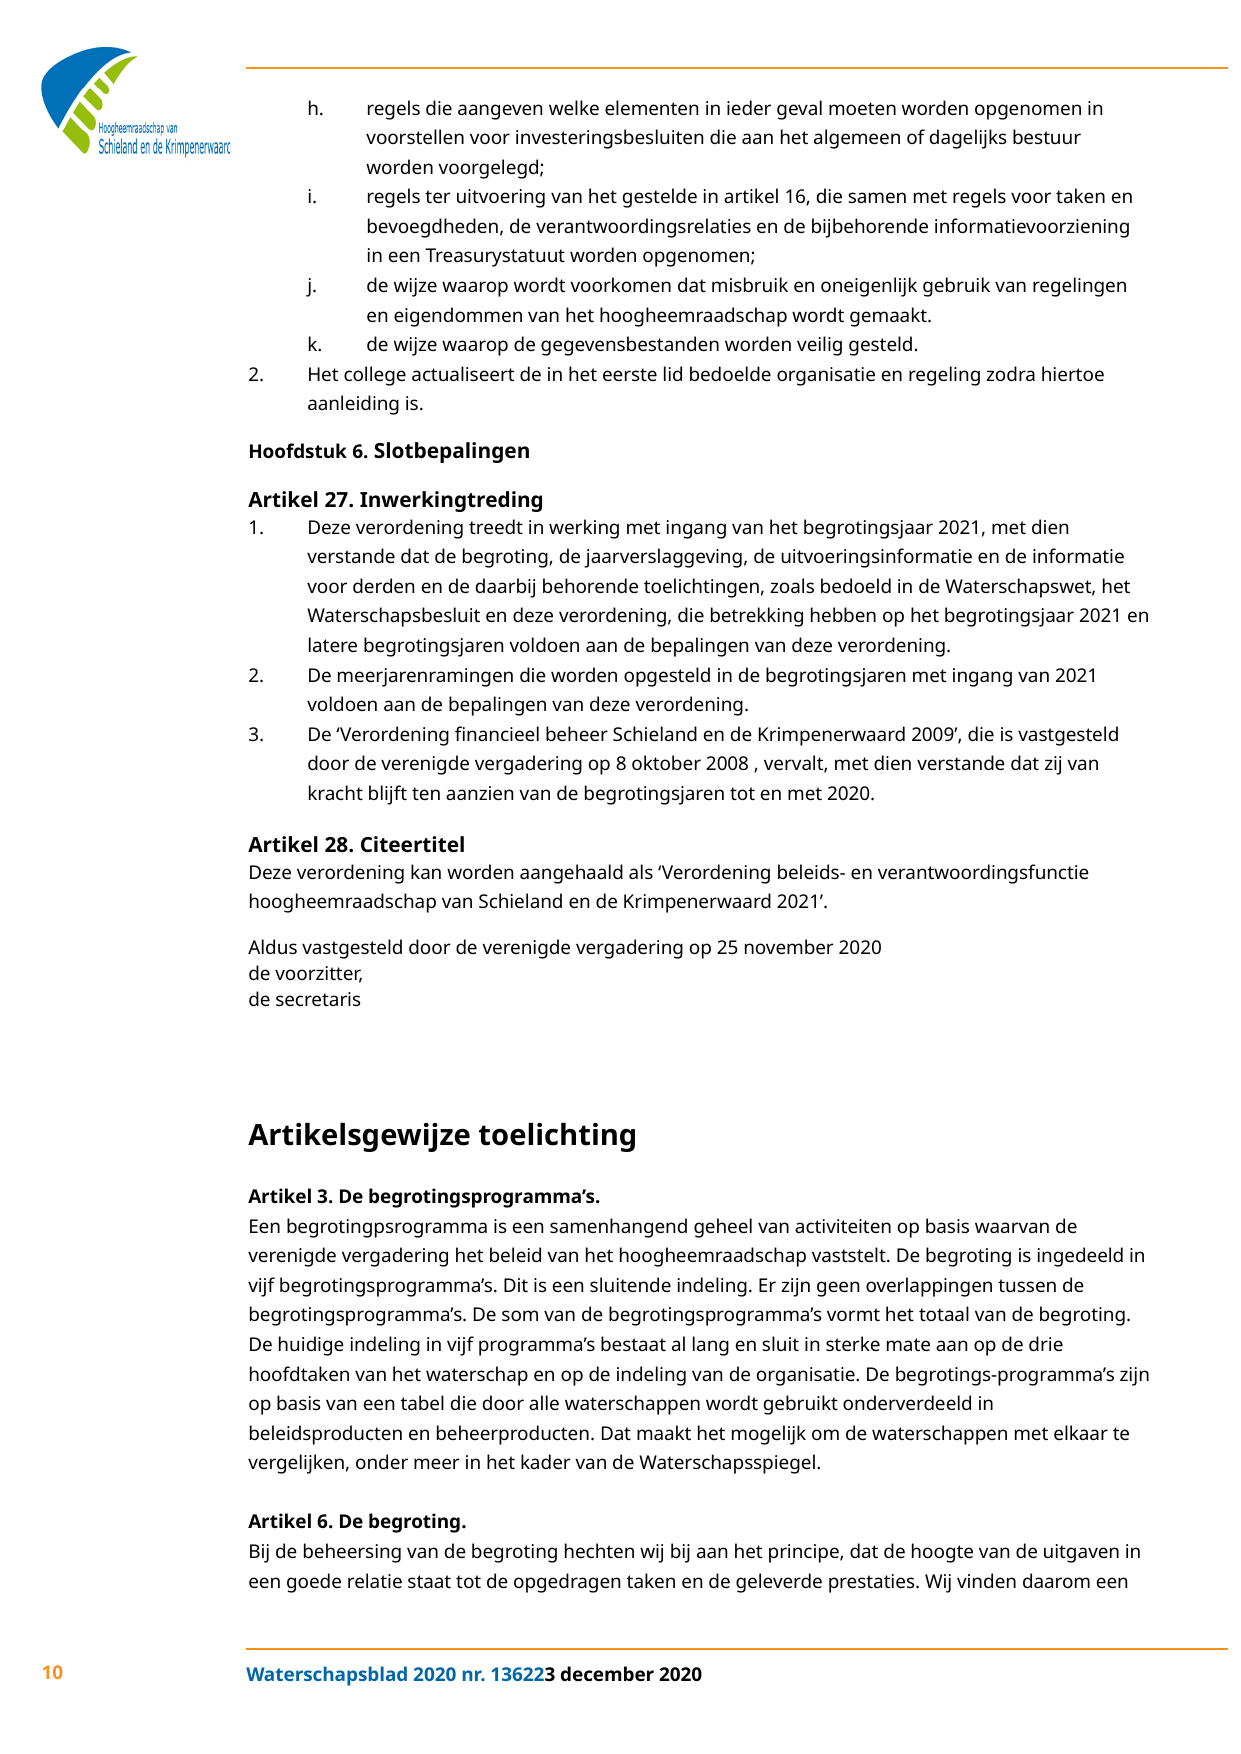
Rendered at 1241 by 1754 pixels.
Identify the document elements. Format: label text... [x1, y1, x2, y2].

list De meerjarenramingen die worden opgesteld in de begrotingsjaren met ingang van 2021 voldoen aan de bepalingen van deze verordening. [248, 662, 1152, 717]
list de wijze waarop wordt voorkomen dat misbruik en oneigenlijk gebruik van regelingen en eigendommen van het hoogheemraadschap wordt gemaakt. [307, 272, 1152, 328]
text de voorzitter, [248, 960, 1152, 986]
picture [41, 47, 231, 172]
text Artikel 27. Inwerkingtreding [248, 486, 1152, 514]
text de secretaris [248, 986, 1152, 1011]
list De ‘Verordening financieel beheer Schieland en de Krimpenerwaard 2009’, die is vastgesteld door de verenigde vergadering op 8 oktober 2008 , vervalt, met dien verstande dat zij van kracht blijft ten aanzien van de begrotingsjaren tot en met 2020. [248, 721, 1152, 806]
text Aldus vastgesteld door de verenigde vergadering op 25 november 2020 [248, 934, 1152, 960]
text Hoofdstuk 6. Slotbepalingen [248, 436, 1152, 465]
list Het college actualiseert de in het eerste lid bedoelde organisatie en regeling zodra hiertoe aanleiding is. [248, 361, 1152, 416]
text Artikel 3. De begrotingsprogramma’s. [248, 1183, 1152, 1209]
list Deze verordening treedt in werking met ingang van het begrotingsjaar 2021, met dien verstande dat de begroting, de jaarverslaggeving, de uitvoeringsinformatie en de informatie voor derden en de daarbij behorende toelichtingen, zoals bedoeld in de Waterschapswet, het Waterschapsbesluit en deze verordening, die betrekking hebben op het begrotingsjaar 2021 en latere begrotingsjaren voldoen aan de bepalingen van deze verordening. [248, 514, 1152, 658]
list de wijze waarop de gegevensbestanden worden veilig gesteld. [307, 331, 1152, 357]
text Deze verordening kan worden aangehaald als ‘Verordening beleids- en verantwoordingsfunctie hoogheemraadschap van Schieland en de Krimpenerwaard 2021’. [248, 859, 1152, 914]
text Artikel 28. Citeertitel [248, 831, 1152, 859]
text Bij de beheersing van de begroting hechten wij bij aan het principe, dat de hoogte van de uitgaven in een goede relatie staat tot de opgedragen taken en de geleverde prestaties. Wij vinden daarom een [248, 1538, 1152, 1593]
list regels ter uitvoering van het gestelde in artikel 16, die samen met regels voor taken en bevoegdheden, de verantwoordingsrelaties en de bijbehorende informatievoorziening in een Treasurystatuut worden opgenomen; [307, 183, 1152, 268]
text Artikel 6. De begroting. [248, 1509, 1152, 1534]
list regels die aangeven welke elementen in ieder geval moeten worden opgenomen in voorstellen voor investeringsbesluiten die aan het algemeen of dagelijks bestuur worden voorgelegd; [307, 95, 1152, 180]
text Een begrotingpsrogramma is een samenhangend geheel van activiteiten op basis waarvan de verenigde vergadering het beleid van het hoogheemraadschap vaststelt. De begroting is ingedeeld in vijf begrotingsprogramma’s. Dit is een sluitende indeling. Er zijn geen overlappingen tussen de begrotingsprogramma’s. De som van de begrotingsprogramma’s vormt het totaal van de begroting. De huidige indeling in vijf programma’s bestaat al lang en sluit in sterke mate aan op de drie hoofdtaken van het waterschap en op de indeling van de organisatie. De begrotings-programma’s zijn op basis van een tabel die door alle waterschappen wordt gebruikt onderverdeeld in beleidsproducten en beheerproducten. Dat maakt het mogelijk om de waterschappen met elkaar te vergelijken, onder meer in het kader van de Waterschapsspiegel. [248, 1213, 1152, 1475]
text Artikelsgewijze toelichting [248, 1114, 1152, 1154]
